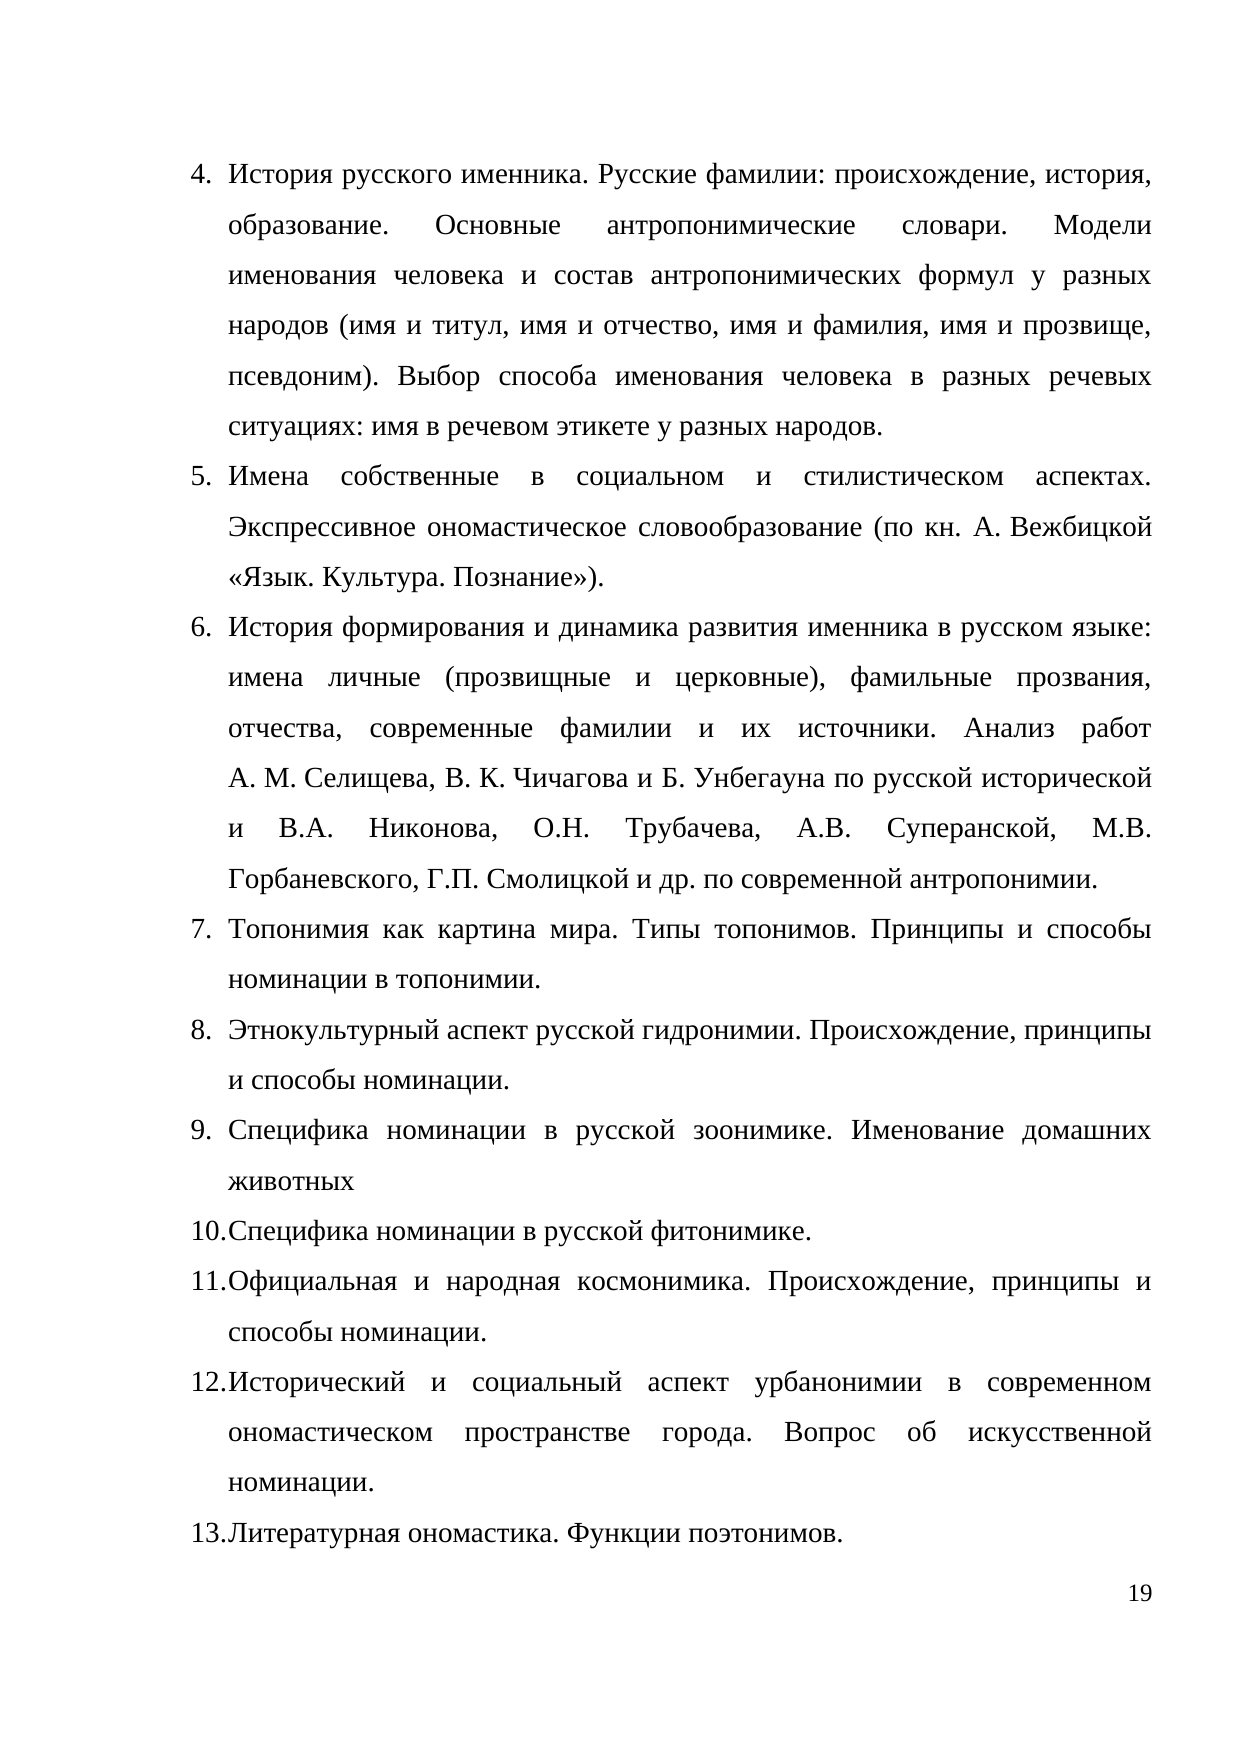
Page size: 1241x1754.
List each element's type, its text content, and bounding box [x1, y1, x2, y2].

list Этнокультурный аспект русской гидронимии. Происхождение, принципы и способы номинации. [190, 1012, 1152, 1096]
list Имена собственные в социальном и стилистическом аспектах. Экспрессивное ономастическое словообразование (по кн. А. Вежбицкой «Язык. Культура. Познание»). [190, 458, 1152, 592]
list Специфика номинации в русской зоонимике. Именование домашних животных [190, 1112, 1152, 1196]
list Официальная и народная космонимика. Происхождение, принципы и способы номинации. [190, 1263, 1152, 1347]
list Исторический и социальный аспект урбанонимии в современном ономастическом пространстве города. Вопрос об искусственной номинации. [190, 1364, 1152, 1498]
list Топонимия как картина мира. Типы топонимов. Принципы и способы номинации в топонимии. [190, 911, 1152, 995]
list Специфика номинации в русской фитонимике. [190, 1213, 1152, 1247]
list История формирования и динамика развития именника в русском языке: имена личные (прозвищные и церковные), фамильные прозвания, отчества, современные фамилии и их источники. Анализ работ А. М. Селищева, В. К. Чичагова и Б. Унбегауна по русской исторической и В.А. Никонова, О.Н. Трубачева, А.В. Суперанской, М.В. Горбаневского, Г.П. Смолицкой и др. по современной антропонимии. [190, 609, 1152, 894]
list Литературная ономастика. Функции поэтонимов. [190, 1515, 1152, 1548]
list История русского именника. Русские фамилии: происхождение, история, образование. Основные антропонимические словари. Модели именования человека и состав антропонимических формул у разных народов (имя и титул, имя и отчество, имя и фамилия, имя и прозвище, псевдоним). Выбор способа именования человека в разных речевых ситуациях: имя в речевом этикете у разных народов. [190, 156, 1152, 442]
